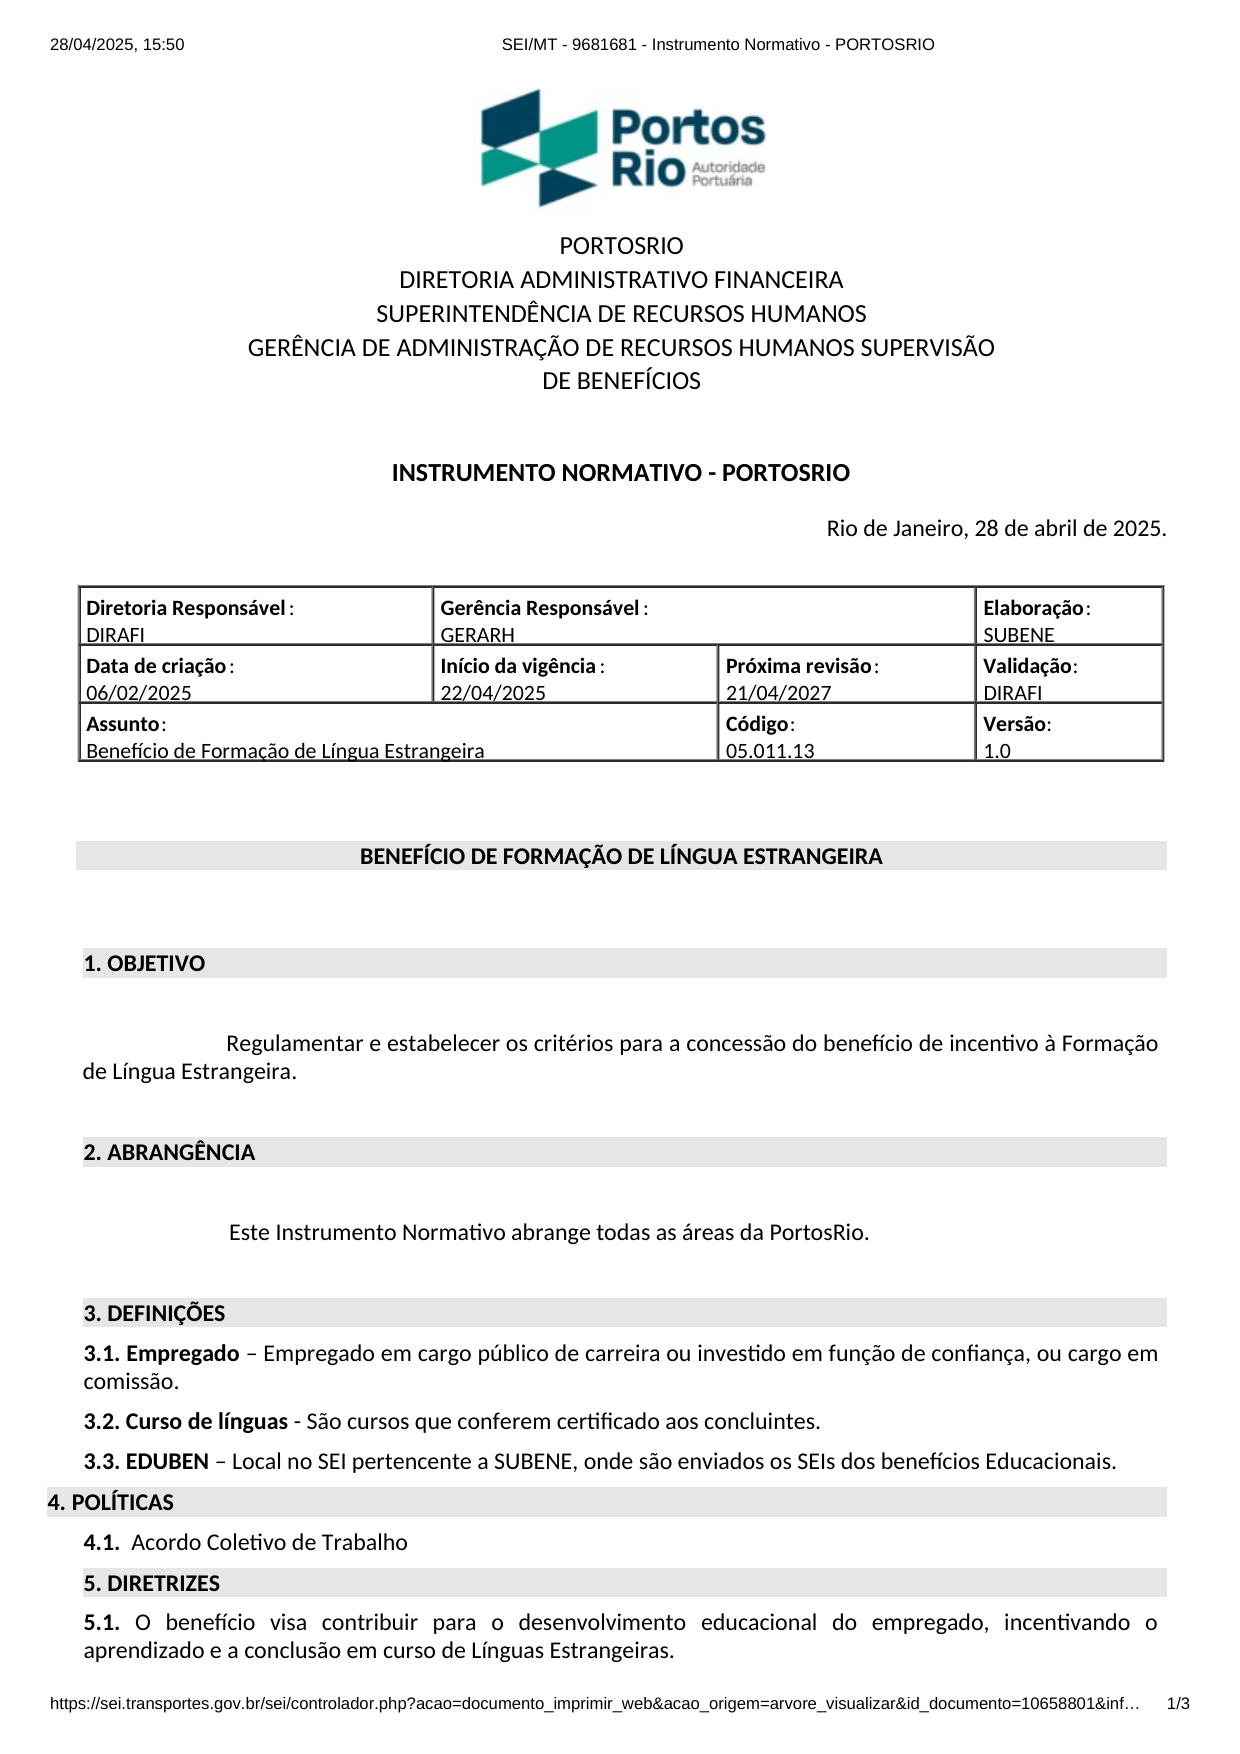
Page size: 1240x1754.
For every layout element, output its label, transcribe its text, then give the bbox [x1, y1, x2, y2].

subtitle 5. DIRETRIZES [83, 1568, 1167, 1597]
text DIRETORIA ADMINISTRATIVO FINANCEIRA [247, 263, 996, 295]
text Rio de Janeiro, 28 de abril de 2025. [72, 513, 1167, 543]
subtitle 1. OBJETIVO [83, 948, 1167, 978]
text 4.1. Acordo Coletivo de Trabalho [83, 1528, 1160, 1556]
text 3.3. EDUBEN – Local no SEI pertencente a SUBENE, onde são enviados os SEIs dos benefícios Educacionais. [83, 1447, 1160, 1476]
text GERÊNCIA DE ADMINISTRAÇÃO DE RECURSOS HUMANOS SUPERVISÃO DE BENEFÍCIOS [247, 331, 996, 396]
text 5.1. O benefício visa contribuir para o desenvolvimento educacional do empregado, incentivando o aprendizado e a conclusão em curso de Línguas Estrangeiras. [83, 1608, 1160, 1665]
text 2. ABRANGÊNCIA [83, 1137, 1167, 1167]
text SUPERINTENDÊNCIA DE RECURSOS HUMANOS [247, 297, 996, 328]
text INSTRUMENTO NORMATIVO - PORTOSRIO [74, 456, 1167, 488]
text 3.1. Empregado – Empregado em cargo público de carreira ou investido em função de confiança, ou cargo em comissão. [83, 1338, 1160, 1395]
text Este Instrumento Normativo abrange todas as áreas da PortosRio. [229, 1218, 1160, 1246]
text BENEFÍCIO DE FORMAÇÃO DE LÍNGUA ESTRANGEIRA [76, 841, 1167, 870]
text 3.2. Curso de línguas - São cursos que conferem certificado aos concluintes. [83, 1407, 1160, 1435]
text Regulamentar e estabelecer os critérios para a concessão do benefício de incentivo à Formação de Língua Estrangeira. [82, 1029, 1160, 1086]
text PORTOSRIO [247, 229, 996, 261]
list POLÍTICAS [47, 1487, 1167, 1517]
subtitle 3. DEFINIÇÕES [83, 1298, 1167, 1327]
